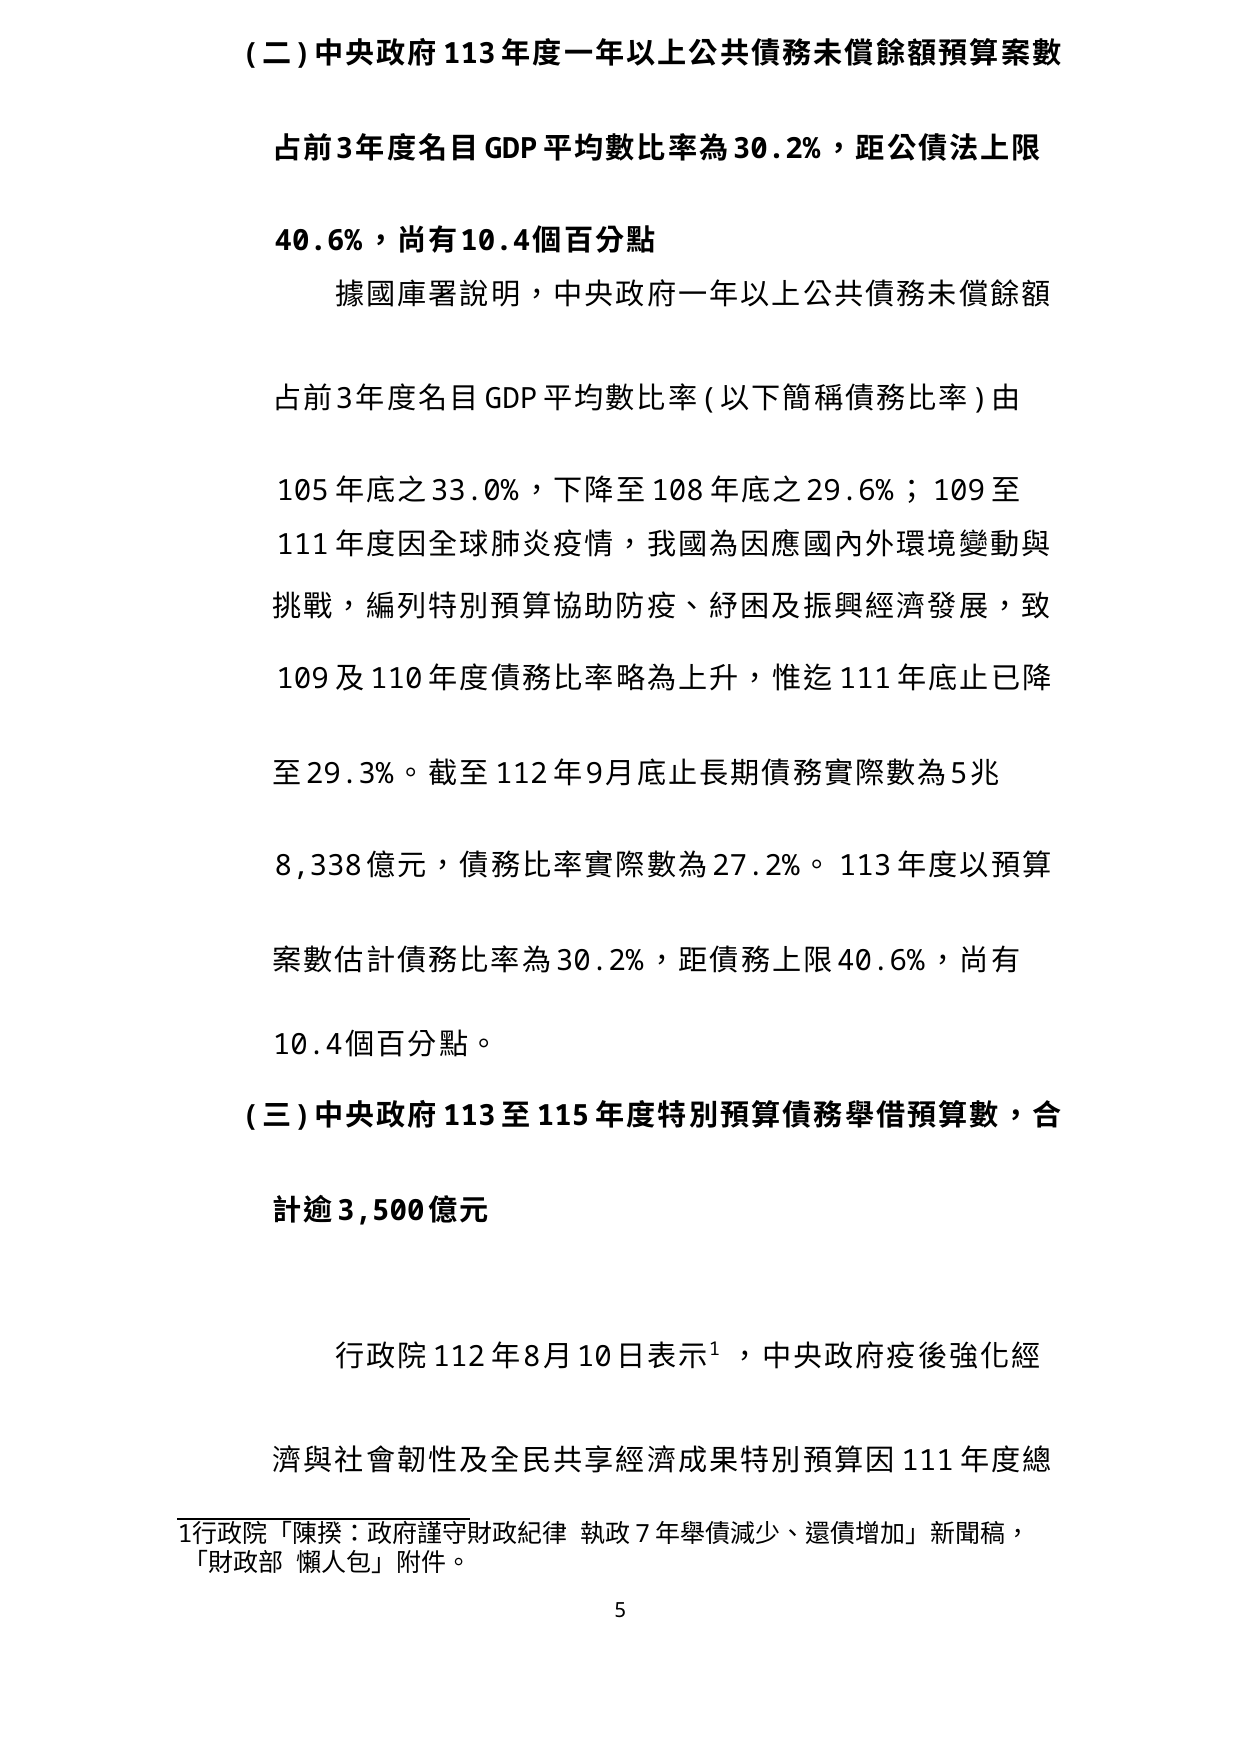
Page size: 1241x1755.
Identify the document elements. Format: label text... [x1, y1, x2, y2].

text 行政院「陳揆：政府謹守財政紀律 執政7年舉債減少、還債增加」新聞稿，「財政部 懶人包」附件。 [177, 1519, 1063, 1577]
text 據國庫署說明，中央政府一年以上公共債務未償餘額占前3年度名目GDP平均數比率(以下簡稱債務比率)由105年底之33.0%，下降至108年底之29.6%；109至111年度因全球肺炎疫情，我國為因應國內外環境變動與挑戰，編列特別預算協助防疫、紓困及振興經濟發展，致109及110年度債務比率略為上升，惟迄111年底止已降至29.3%。截至112年9月底止長期債務實際數為5兆8,338億元，債務比率實際數為27.2%。113年度以預算案數估計債務比率為30.2%，距債務上限40.6%，尚有10.4個百分點。 [266, 250, 1063, 1062]
text (三)中央政府113至115年度特別預算債務舉借預算數，合計逾3,500億元 [236, 1062, 1063, 1250]
text 行政院112年8月10日表示，中央政府疫後強化經濟與社會韌性及全民共享經濟成果特別預算因111年度總 [266, 1250, 1063, 1500]
text (二)中央政府113年度一年以上公共債務未償餘額預算案數占前3年度名目GDP平均數比率為30.2%，距公債法上限40.6%，尚有10.4個百分點 [236, 0, 1063, 250]
